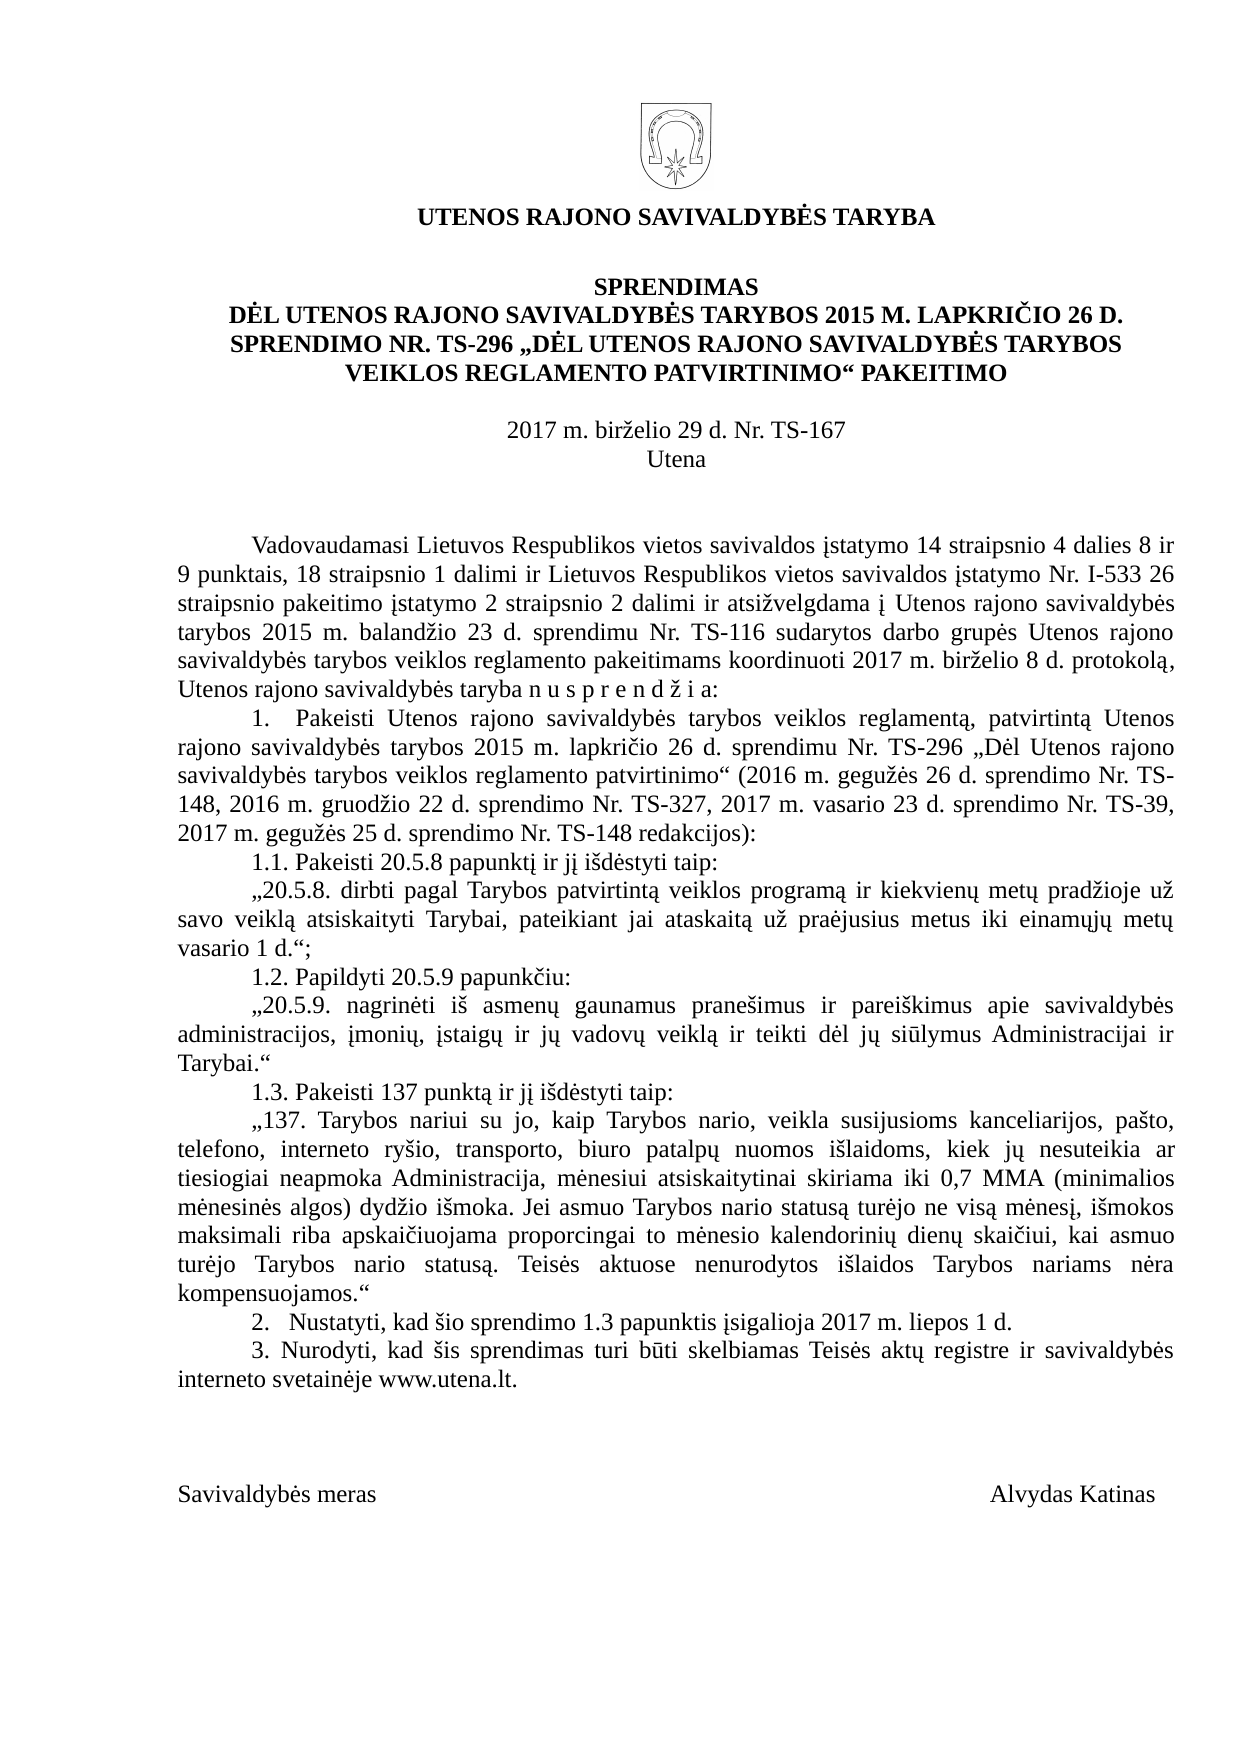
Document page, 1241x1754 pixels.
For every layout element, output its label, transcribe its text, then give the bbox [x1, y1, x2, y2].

text 1.2. Papildyti 20.5.9 papunkčiu: [251, 962, 1175, 990]
text UTENOS RAJONO SAVIVALDYBĖS TARYBA [177, 202, 1175, 231]
text 1.1. Pakeisti 20.5.8 papunktį ir jį išdėstyti taip: [251, 847, 1175, 875]
text „20.5.8. dirbti pagal Tarybos patvirtintą veiklos programą ir kiekvienų metų pradžioje už savo veiklą atsiskaityti Tarybai, pateikiant jai ataskaitą už praėjusius metus iki einamųjų metų vasario 1 d.“; [177, 875, 1175, 962]
text 3. Nurodyti, kad šis sprendimas turi būti skelbiamas Teisės aktų registre ir savivaldybės interneto svetainėje www.utena.lt. [177, 1335, 1175, 1393]
text 1.3. Pakeisti 137 punktą ir jį išdėstyti taip: [251, 1077, 1175, 1105]
text „20.5.9. nagrinėti iš asmenų gaunamus pranešimus ir pareiškimus apie savivaldybės administracijos, įmonių, įstaigų ir jų vadovų veiklą ir teikti dėl jų siūlymus Administracijai ir Tarybai.“ [177, 990, 1175, 1077]
text „137. Tarybos nariui su jo, kaip Tarybos nario, veikla susijusioms kanceliarijos, pašto, telefono, interneto ryšio, transporto, biuro patalpų nuomos išlaidoms, kiek jų nesuteikia ar tiesiogiai neapmoka Administracija, mėnesiui atsiskaitytinai skiriama iki 0,7 MMA (minimalios mėnesinės algos) dydžio išmoka. Jei asmuo Tarybos nario statusą turėjo ne visą mėnesį, išmokos maksimali riba apskaičiuojama proporcingai to mėnesio kalendorinių dienų skaičiui, kai asmuo turėjo Tarybos nario statusą. Teisės aktuose nenurodytos išlaidos Tarybos nariams nėra kompensuojamos.“ [177, 1105, 1175, 1307]
text Vadovaudamasi Lietuvos Respublikos vietos savivaldos įstatymo 14 straipsnio 4 dalies 8 ir 9 punktais, 18 straipsnio 1 dalimi ir Lietuvos Respublikos vietos savivaldos įstatymo Nr. I-533 26 straipsnio pakeitimo įstatymo 2 straipsnio 2 dalimi ir atsižvelgdama į Utenos rajono savivaldybės tarybos 2015 m. balandžio 23 d. sprendimu Nr. TS-116 sudarytos darbo grupės Utenos rajono savivaldybės tarybos veiklos reglamento pakeitimams koordinuoti 2017 m. birželio 8 d. protokolą, Utenos rajono savivaldybės taryba nusprendžia: [177, 530, 1175, 703]
text 2017 m. birželio 29 d. Nr. TS-167 [177, 415, 1175, 444]
text 2. Nustatyti, kad šio sprendimo 1.3 papunktis įsigalioja 2017 m. liepos 1 d. [251, 1307, 1175, 1335]
text SPRENDIMAS [177, 272, 1175, 300]
text DĖL UTENOS RAJONO SAVIVALDYBĖS TARYBOS 2015 M. LAPKRIČIO 26 D. SPRENDIMO NR. TS-296 „DĖL UTENOS RAJONO SAVIVALDYBĖS TARYBOS VEIKLOS REGLAMENTO PATVIRTINIMO“ PAKEITIMO [177, 300, 1175, 387]
text Savivaldybės meras Alvydas Katinas [177, 1479, 1190, 1508]
text 1. Pakeisti Utenos rajono savivaldybės tarybos veiklos reglamentą, patvirtintą Utenos rajono savivaldybės tarybos 2015 m. lapkričio 26 d. sprendimu Nr. TS-296 „Dėl Utenos rajono savivaldybės tarybos veiklos reglamento patvirtinimo“ (2016 m. gegužės 26 d. sprendimo Nr. TS-148, 2016 m. gruodžio 22 d. sprendimo Nr. TS-327, 2017 m. vasario 23 d. sprendimo Nr. TS-39, 2017 m. gegužės 25 d. sprendimo Nr. TS-148 redakcijos): [177, 703, 1175, 847]
text Utena [177, 444, 1175, 473]
